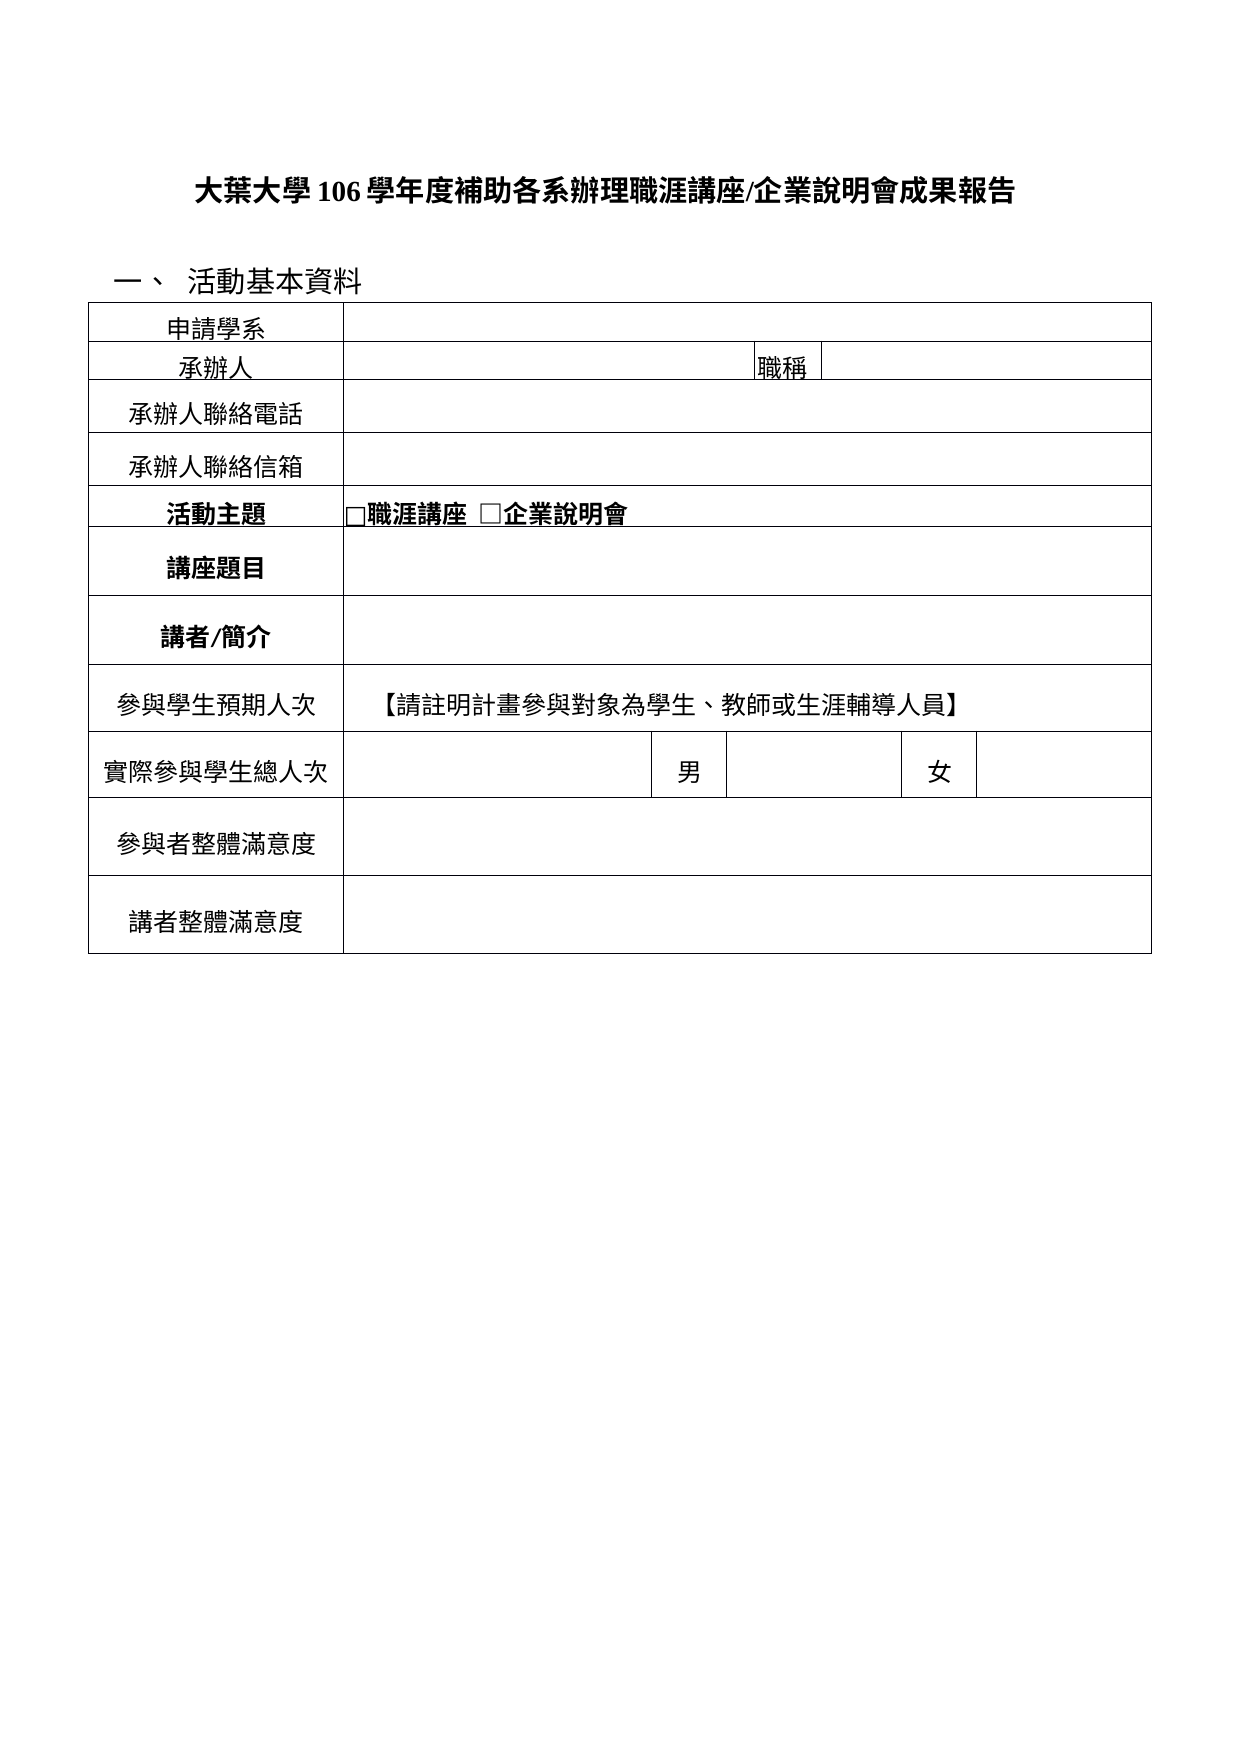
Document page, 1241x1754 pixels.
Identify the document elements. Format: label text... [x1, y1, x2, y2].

table_cell 職稱 [755, 342, 821, 379]
table_cell [344, 876, 1151, 952]
table_cell [822, 342, 1151, 379]
table_cell 講座題目 [89, 527, 343, 595]
table_cell 承辦人 [89, 342, 343, 379]
table_cell 承辦人聯絡電話 [89, 380, 343, 432]
text 大葉大學106學年度補助各系辦理職涯講座/企業說明會成果報告 [158, 164, 1053, 210]
table_cell 【請註明計畫參與對象為學生、教師或生涯輔導人員】 [344, 665, 1151, 731]
table_cell 實際參與學生總人次 [89, 732, 343, 797]
table_cell 女 [902, 732, 976, 797]
list 活動基本資料 [114, 256, 1053, 302]
table_cell 參與者整體滿意度 [89, 798, 343, 875]
table_header 申請學系 [89, 303, 343, 341]
table_cell [344, 798, 1151, 875]
table_cell 講者整體滿意度 [89, 876, 343, 952]
table_cell [344, 596, 1151, 664]
table_cell [344, 433, 1151, 485]
table_cell 參與學生預期人次 [89, 665, 343, 731]
table_cell [344, 732, 651, 797]
table_cell 承辦人聯絡信箱 [89, 433, 343, 485]
table_cell [344, 380, 1151, 432]
table_cell 講者/簡介 [89, 596, 343, 664]
table_cell [977, 732, 1151, 797]
table_cell [727, 732, 901, 797]
table_cell 男 [652, 732, 726, 797]
table_cell 活動主題 [89, 486, 343, 526]
table_cell □職涯講座 □企業說明會 [344, 486, 1151, 526]
table_cell [344, 527, 1151, 595]
table_header [344, 303, 1151, 341]
table_cell [344, 342, 754, 379]
